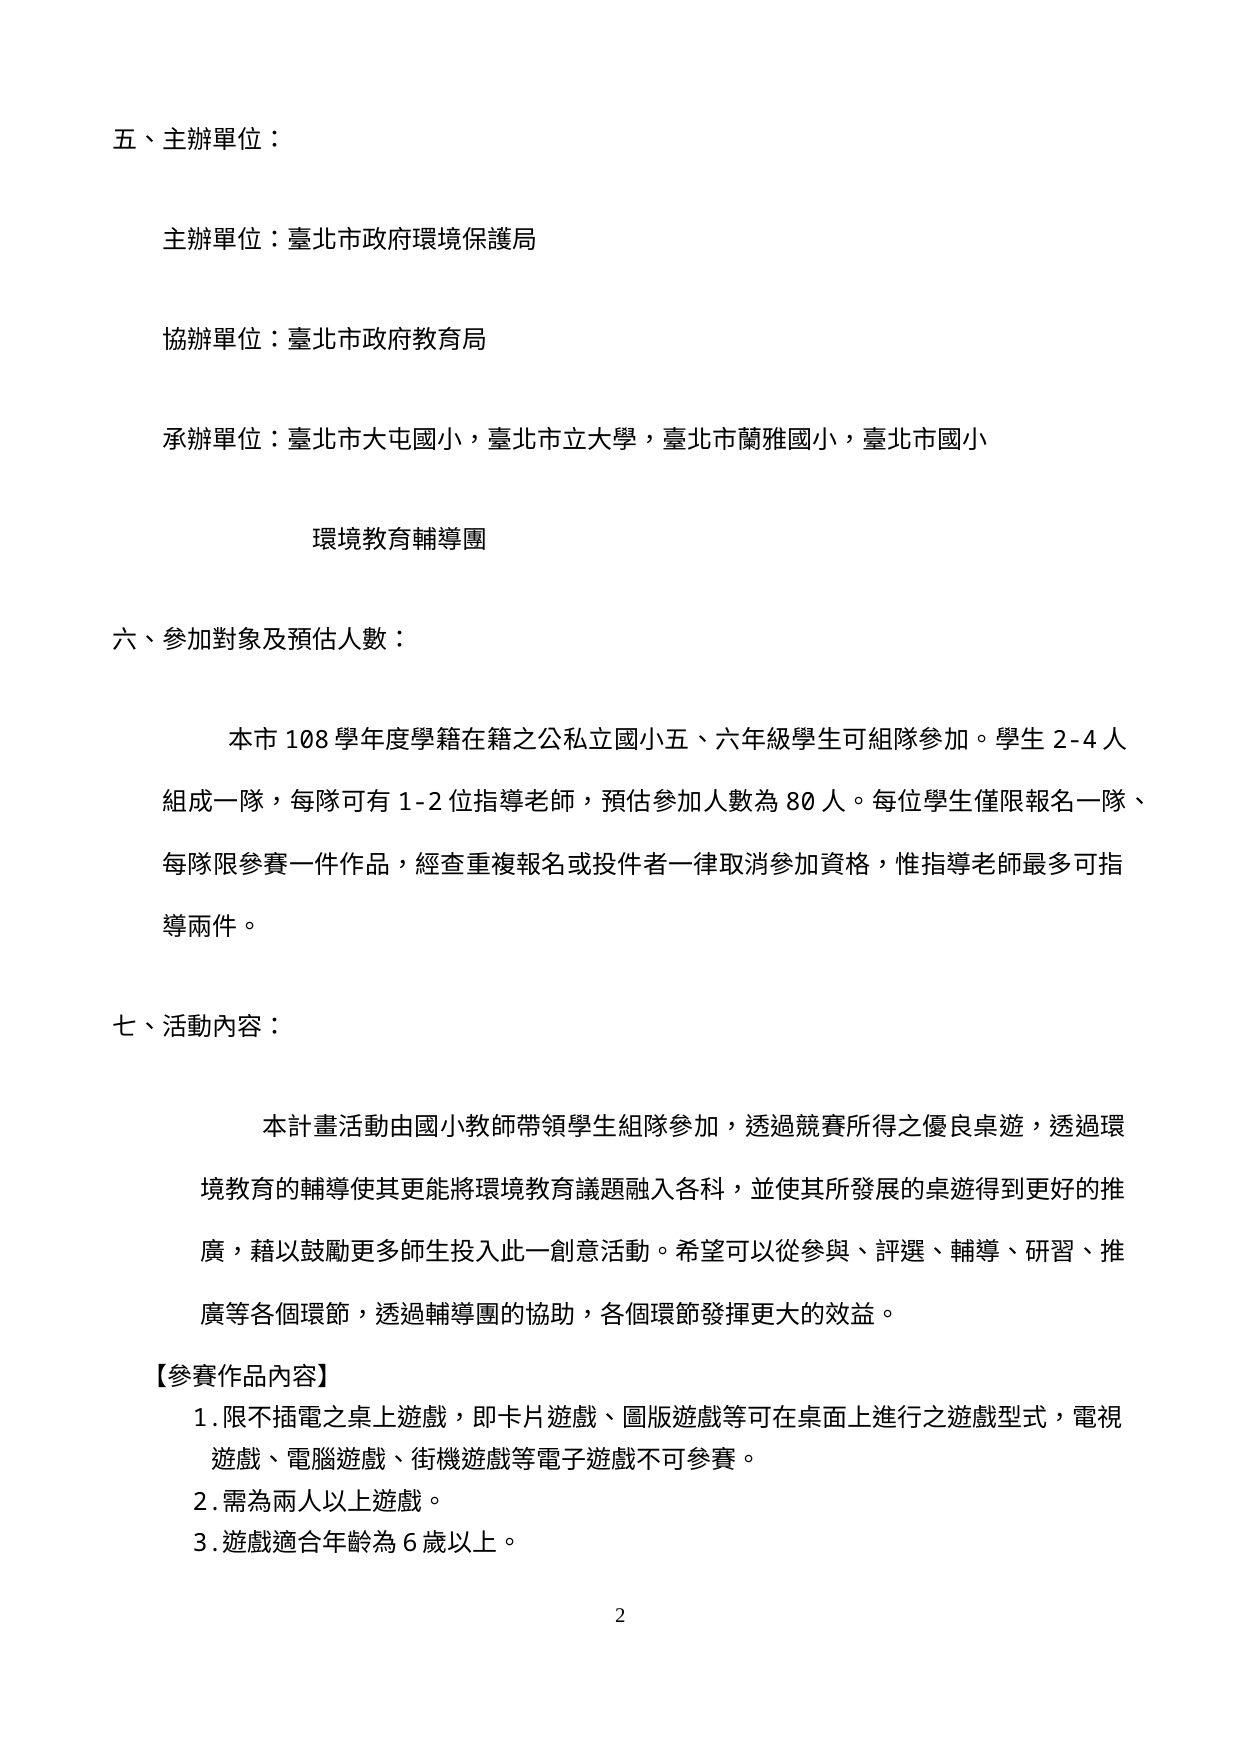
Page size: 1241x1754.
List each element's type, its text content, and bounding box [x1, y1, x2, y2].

text 【參賽作品內容】 [112, 1352, 1128, 1393]
text 3.遊戲適合年齡為6歲以上。 [162, 1518, 1128, 1560]
text 五、主辦單位： [112, 96, 1128, 158]
text 承辦單位：臺北市大屯國小，臺北市立大學，臺北市蘭雅國小，臺北市國小 [112, 396, 1128, 458]
text 環境教育輔導團 [112, 496, 1128, 558]
text 主辦單位：臺北市政府環境保護局 [112, 196, 1128, 258]
text 2.需為兩人以上遊戲。 [162, 1477, 1128, 1518]
text 七、活動內容： [112, 983, 1128, 1046]
text 本計畫活動由國小教師帶領學生組隊參加，透過競賽所得之優良桌遊，透過環境教育的輔導使其更能將環境教育議題融入各科，並使其所發展的桌遊得到更好的推廣，藉以鼓勵更多師生投入此一創意活動。希望可以從參與、評選、輔導、研習、推廣等各個環節，透過輔導團的協助，各個環節發揮更大的效益。 [200, 1083, 1128, 1333]
text 協辦單位：臺北市政府教育局 [112, 296, 1128, 358]
text 六、參加對象及預估人數： [112, 596, 1128, 658]
text 1.限不插電之桌上遊戲，即卡片遊戲、圖版遊戲等可在桌面上進行之遊戲型式，電視遊戲、電腦遊戲、街機遊戲等電子遊戲不可參賽。 [162, 1393, 1128, 1477]
text 本市108學年度學籍在籍之公私立國小五、六年級學生可組隊參加。學生2-4人組成一隊，每隊可有1-2位指導老師，預估參加人數為80人。每位學生僅限報名一隊、每隊限參賽一件作品，經查重複報名或投件者一律取消參加資格，惟指導老師最多可指導兩件。 [162, 696, 1128, 946]
